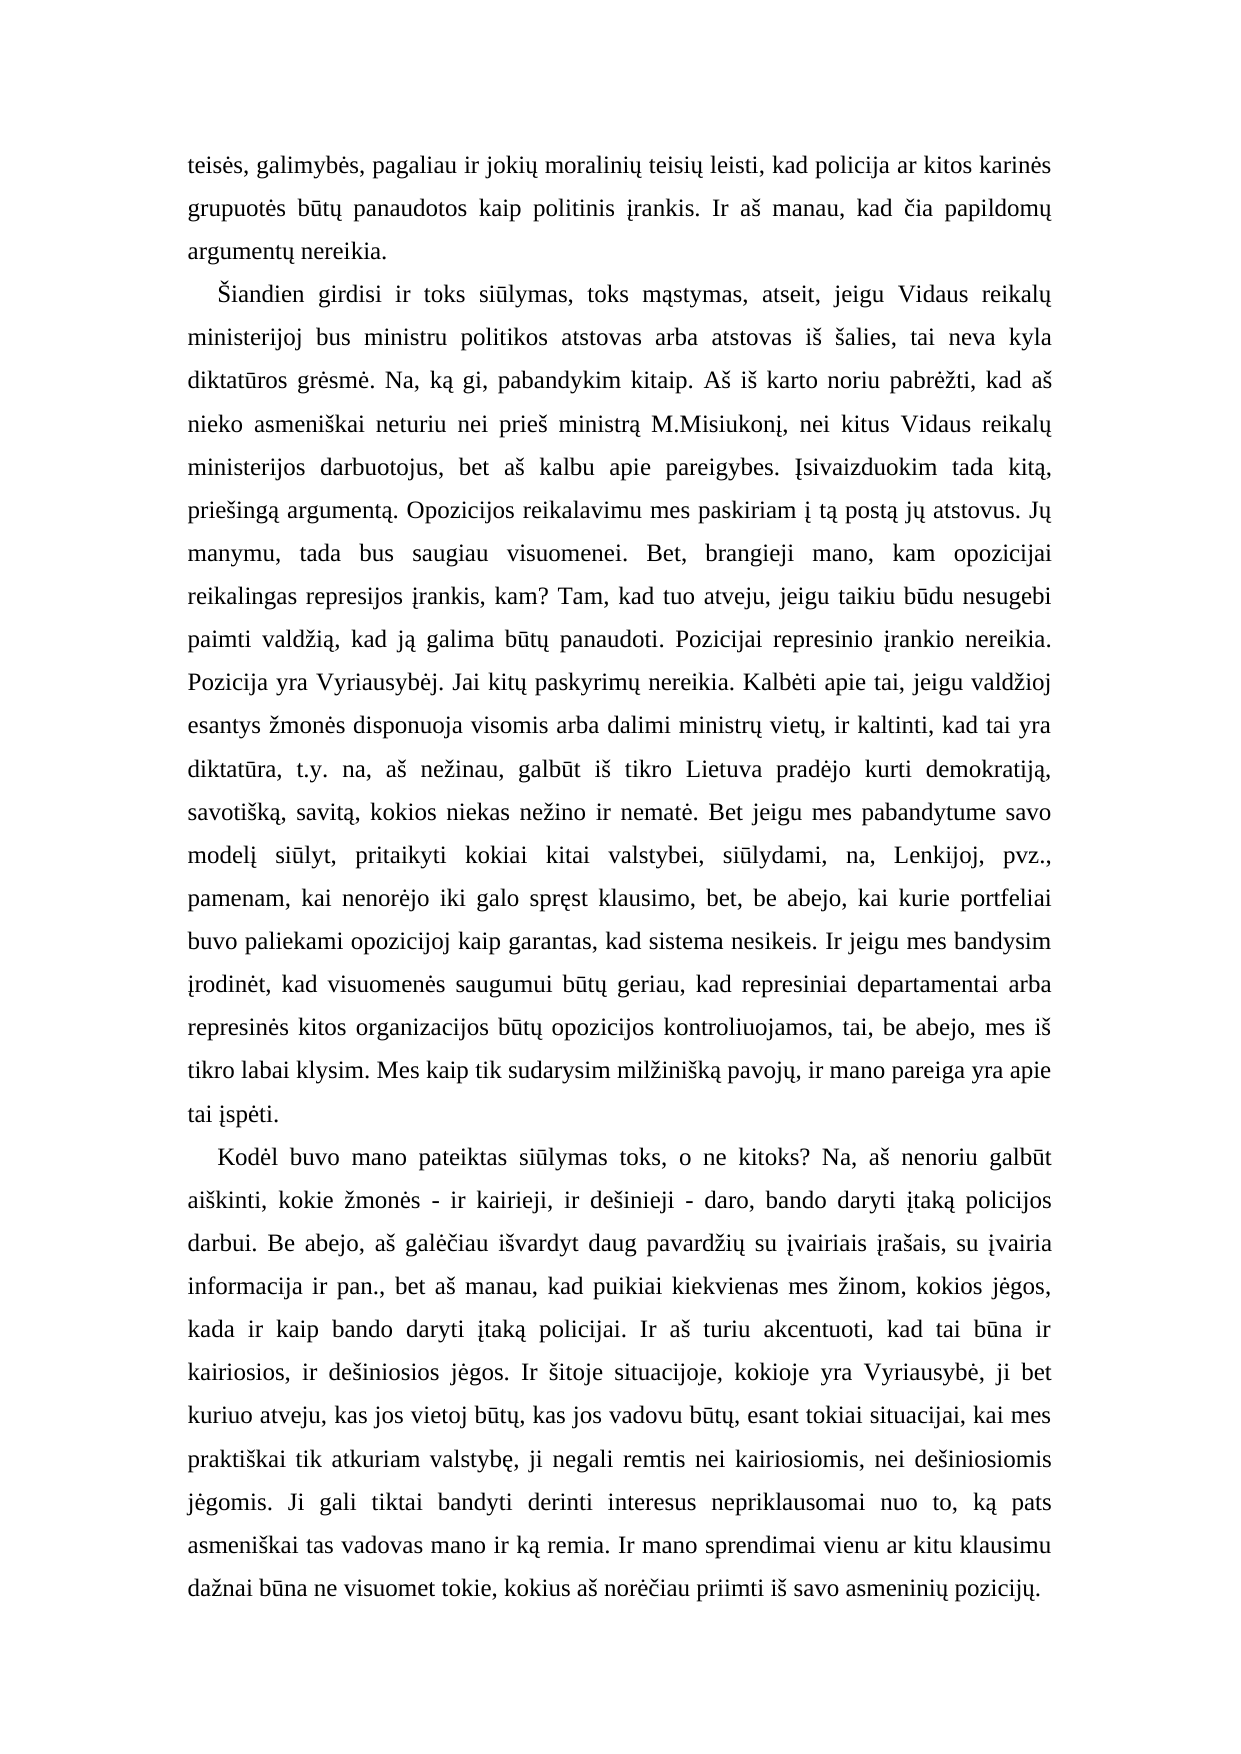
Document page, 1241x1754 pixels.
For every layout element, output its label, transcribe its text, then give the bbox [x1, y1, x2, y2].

text teisės, galimybės, pagaliau ir jokių moralinių teisių leisti, kad policija ar kitos karinės grupuotės būtų panaudotos kaip politinis įrankis. Ir aš manau, kad čia papildomų argumentų nereikia. [187, 150, 1053, 265]
text Šiandien girdisi ir toks siūlymas, toks mąstymas, atseit, jeigu Vidaus reikalų ministerijoj bus ministru politikos atstovas arba atstovas iš šalies, tai neva kyla diktatūros grėsmė. Na, ką gi, pabandykim kitaip. Aš iš karto noriu pabrėžti, kad aš nieko asmeniškai neturiu nei prieš ministrą M.Misiukonį, nei kitus Vidaus reikalų ministerijos darbuotojus, bet aš kalbu apie pareigybes. Įsivaizduokim tada kitą, priešingą argumentą. Opozicijos reikalavimu mes paskiriam į tą postą jų atstovus. Jų manymu, tada bus saugiau visuomenei. Bet, brangieji mano, kam opozicijai reikalingas represijos įrankis, kam? Tam, kad tuo atveju, jeigu taikiu būdu nesugebi paimti valdžią, kad ją galima būtų panaudoti. Pozicijai represinio įrankio nereikia. Pozicija yra Vyriausybėj. Jai kitų paskyrimų nereikia. Kalbėti apie tai, jeigu valdžioj esantys žmonės disponuoja visomis arba dalimi ministrų vietų, ir kaltinti, kad tai yra diktatūra, t.y. na, aš nežinau, galbūt iš tikro Lietuva pradėjo kurti demokratiją, savotišką, savitą, kokios niekas nežino ir nematė. Bet jeigu mes pabandytume savo modelį siūlyt, pritaikyti kokiai kitai valstybei, siūlydami, na, Lenkijoj, pvz., pamenam, kai nenorėjo iki galo spręst klausimo, bet, be abejo, kai kurie portfeliai buvo paliekami opozicijoj kaip garantas, kad sistema nesikeis. Ir jeigu mes bandysim įrodinėt, kad visuomenės saugumui būtų geriau, kad represiniai departamentai arba represinės kitos organizacijos būtų opozicijos kontroliuojamos, tai, be abejo, mes iš tikro labai klysim. Mes kaip tik sudarysim milžinišką pavojų, ir mano pareiga yra apie tai įspėti. [187, 279, 1053, 1127]
text Kodėl buvo mano pateiktas siūlymas toks, o ne kitoks? Na, aš nenoriu galbūt aiškinti, kokie žmonės - ir kairieji, ir dešinieji - daro, bando daryti įtaką policijos darbui. Be abejo, aš galėčiau išvardyt daug pavardžių su įvairiais įrašais, su įvairia informacija ir pan., bet aš manau, kad puikiai kiekvienas mes žinom, kokios jėgos, kada ir kaip bando daryti įtaką policijai. Ir aš turiu akcentuoti, kad tai būna ir kairiosios, ir dešiniosios jėgos. Ir šitoje situacijoje, kokioje yra Vyriausybė, ji bet kuriuo atveju, kas jos vietoj būtų, kas jos vadovu būtų, esant tokiai situacijai, kai mes praktiškai tik atkuriam valstybę, ji negali remtis nei kairiosiomis, nei dešiniosiomis jėgomis. Ji gali tiktai bandyti derinti interesus nepriklausomai nuo to, ką pats asmeniškai tas vadovas mano ir ką remia. Ir mano sprendimai vienu ar kitu klausimu dažnai būna ne visuomet tokie, kokius aš norėčiau priimti iš savo asmeninių pozicijų. [187, 1142, 1053, 1602]
